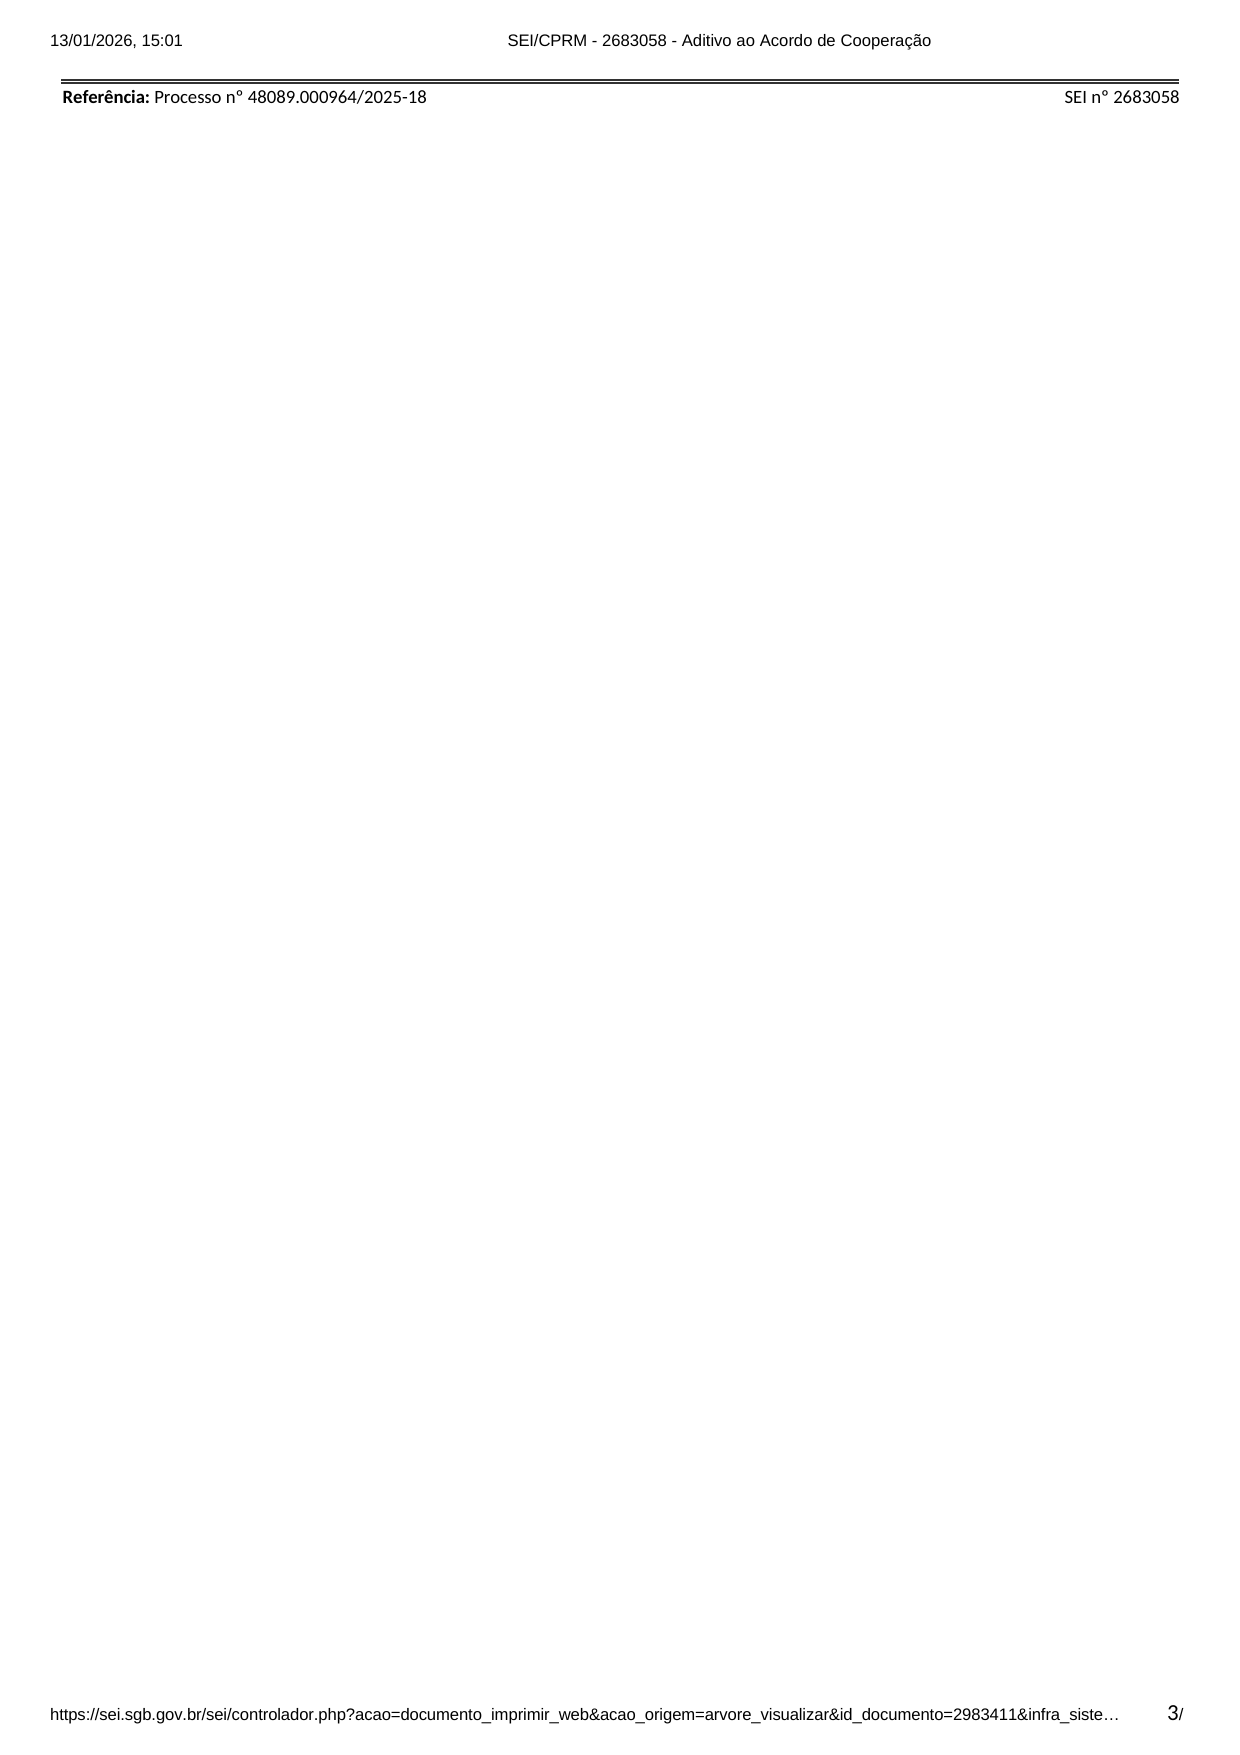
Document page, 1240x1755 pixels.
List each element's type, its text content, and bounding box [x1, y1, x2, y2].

text Referência: Processo nº 48089.000964/2025-18 SEI nº 2683058 [62, 85, 1202, 108]
